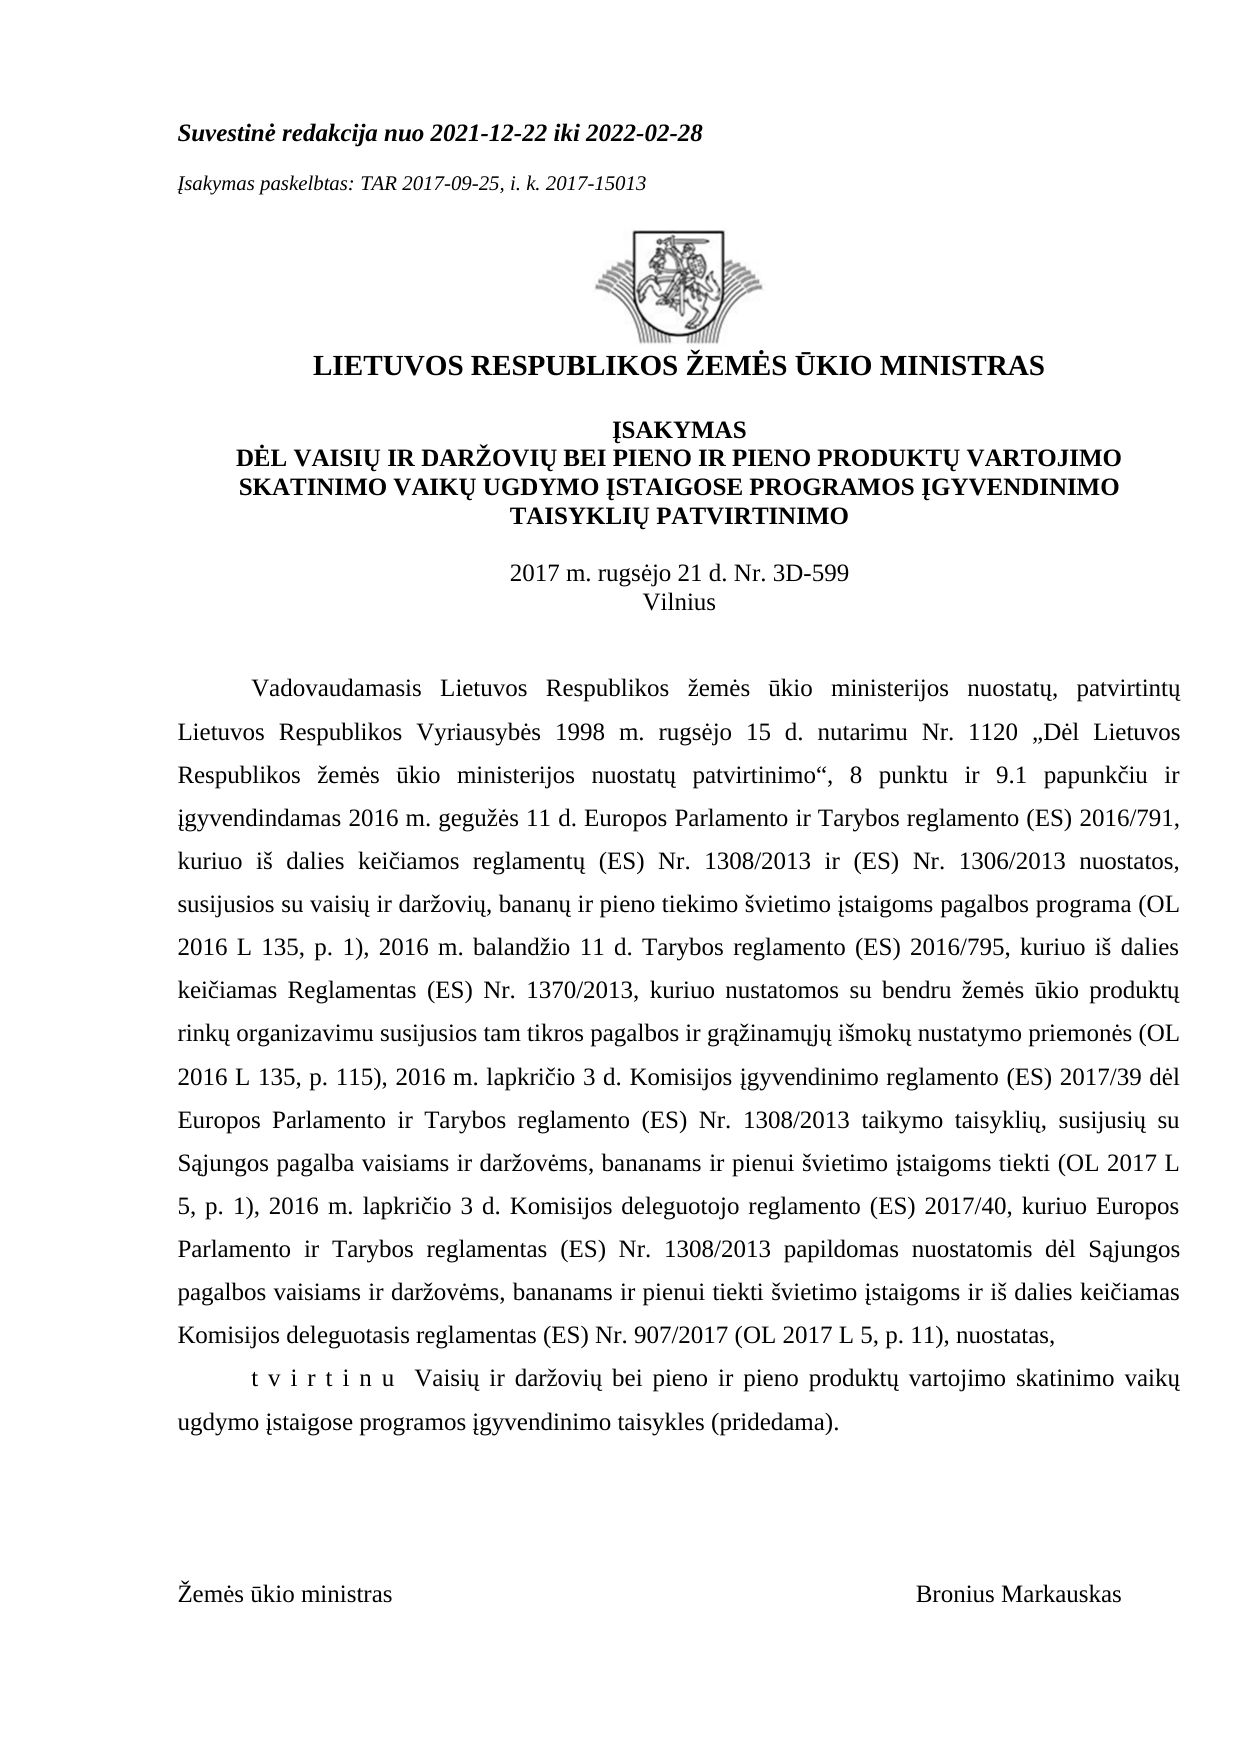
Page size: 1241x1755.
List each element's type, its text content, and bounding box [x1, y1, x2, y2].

text Žemės ūkio ministras Bronius Markauskas [177, 1579, 1181, 1608]
text DĖL VAISIŲ IR DARŽOVIŲ BEI PIENO IR PIENO PRODUKTŲ VARTOJIMO SKATINIMO VAIKŲ UGDYMO ĮSTAIGOSE PROGRAMOS ĮGYVENDINIMO TAISYKLIŲ PATVIRTINIMO [177, 443, 1181, 530]
text Suvestinė redakcija nuo 2021-12-22 iki 2022-02-28 [177, 118, 1181, 147]
text ĮSAKYMAS [177, 415, 1181, 443]
text Vilnius [177, 587, 1181, 616]
text LIETUVOS RESPUBLIKOS ŽEMĖS ŪKIO MINISTRAS [177, 348, 1181, 381]
text Įsakymas paskelbtas: TAR 2017-09-25, i. k. 2017-15013 [177, 171, 1181, 195]
text 2017 m. rugsėjo 21 d. Nr. 3D-599 [177, 558, 1181, 587]
text Vadovaudamasis Lietuvos Respublikos žemės ūkio ministerijos nuostatų, patvirtintų Lietuvos Respublikos Vyriausybės 1998 m. rugsėjo 15 d. nutarimu Nr. 1120 „Dėl Lietuvos Respublikos žemės ūkio ministerijos nuostatų patvirtinimo“, 8 punktu ir 9.1 papunkčiu ir įgyvendindamas 2016 m. gegužės 11 d. Europos Parlamento ir Tarybos reglamento (ES) 2016/791, kuriuo iš dalies keičiamos reglamentų (ES) Nr. 1308/2013 ir (ES) Nr. 1306/2013 nuostatos, susijusios su vaisių ir daržovių, bananų ir pieno tiekimo švietimo įstaigoms pagalbos programa (OL 2016 L 135, p. 1), 2016 m. balandžio 11 d. Tarybos reglamento (ES) 2016/795, kuriuo iš dalies keičiamas Reglamentas (ES) Nr. 1370/2013, kuriuo nustatomos su bendru žemės ūkio produktų rinkų organizavimu susijusios tam tikros pagalbos ir grąžinamųjų išmokų nustatymo priemonės (OL 2016 L 135, p. 115), 2016 m. lapkričio 3 d. Komisijos įgyvendinimo reglamento (ES) 2017/39 dėl Europos Parlamento ir Tarybos reglamento (ES) Nr. 1308/2013 taikymo taisyklių, susijusių su Sąjungos pagalba vaisiams ir daržovėms, bananams ir pienui švietimo įstaigoms tiekti (OL 2017 L 5, p. 1), 2016 m. lapkričio 3 d. Komisijos deleguotojo reglamento (ES) 2017/40, kuriuo Europos Parlamento ir Tarybos reglamentas (ES) Nr. 1308/2013 papildomas nuostatomis dėl Sąjungos pagalbos vaisiams ir daržovėms, bananams ir pienui tiekti švietimo įstaigoms ir iš dalies keičiamas Komisijos deleguotasis reglamentas (ES) Nr. 907/2017 (OL 2017 L 5, p. 11), nuostatas, [177, 673, 1181, 1349]
text t v i r t i n u Vaisių ir daržovių bei pieno ir pieno produktų vartojimo skatinimo vaikų ugdymo įstaigose programos įgyvendinimo taisykles (pridedama). [177, 1363, 1181, 1435]
